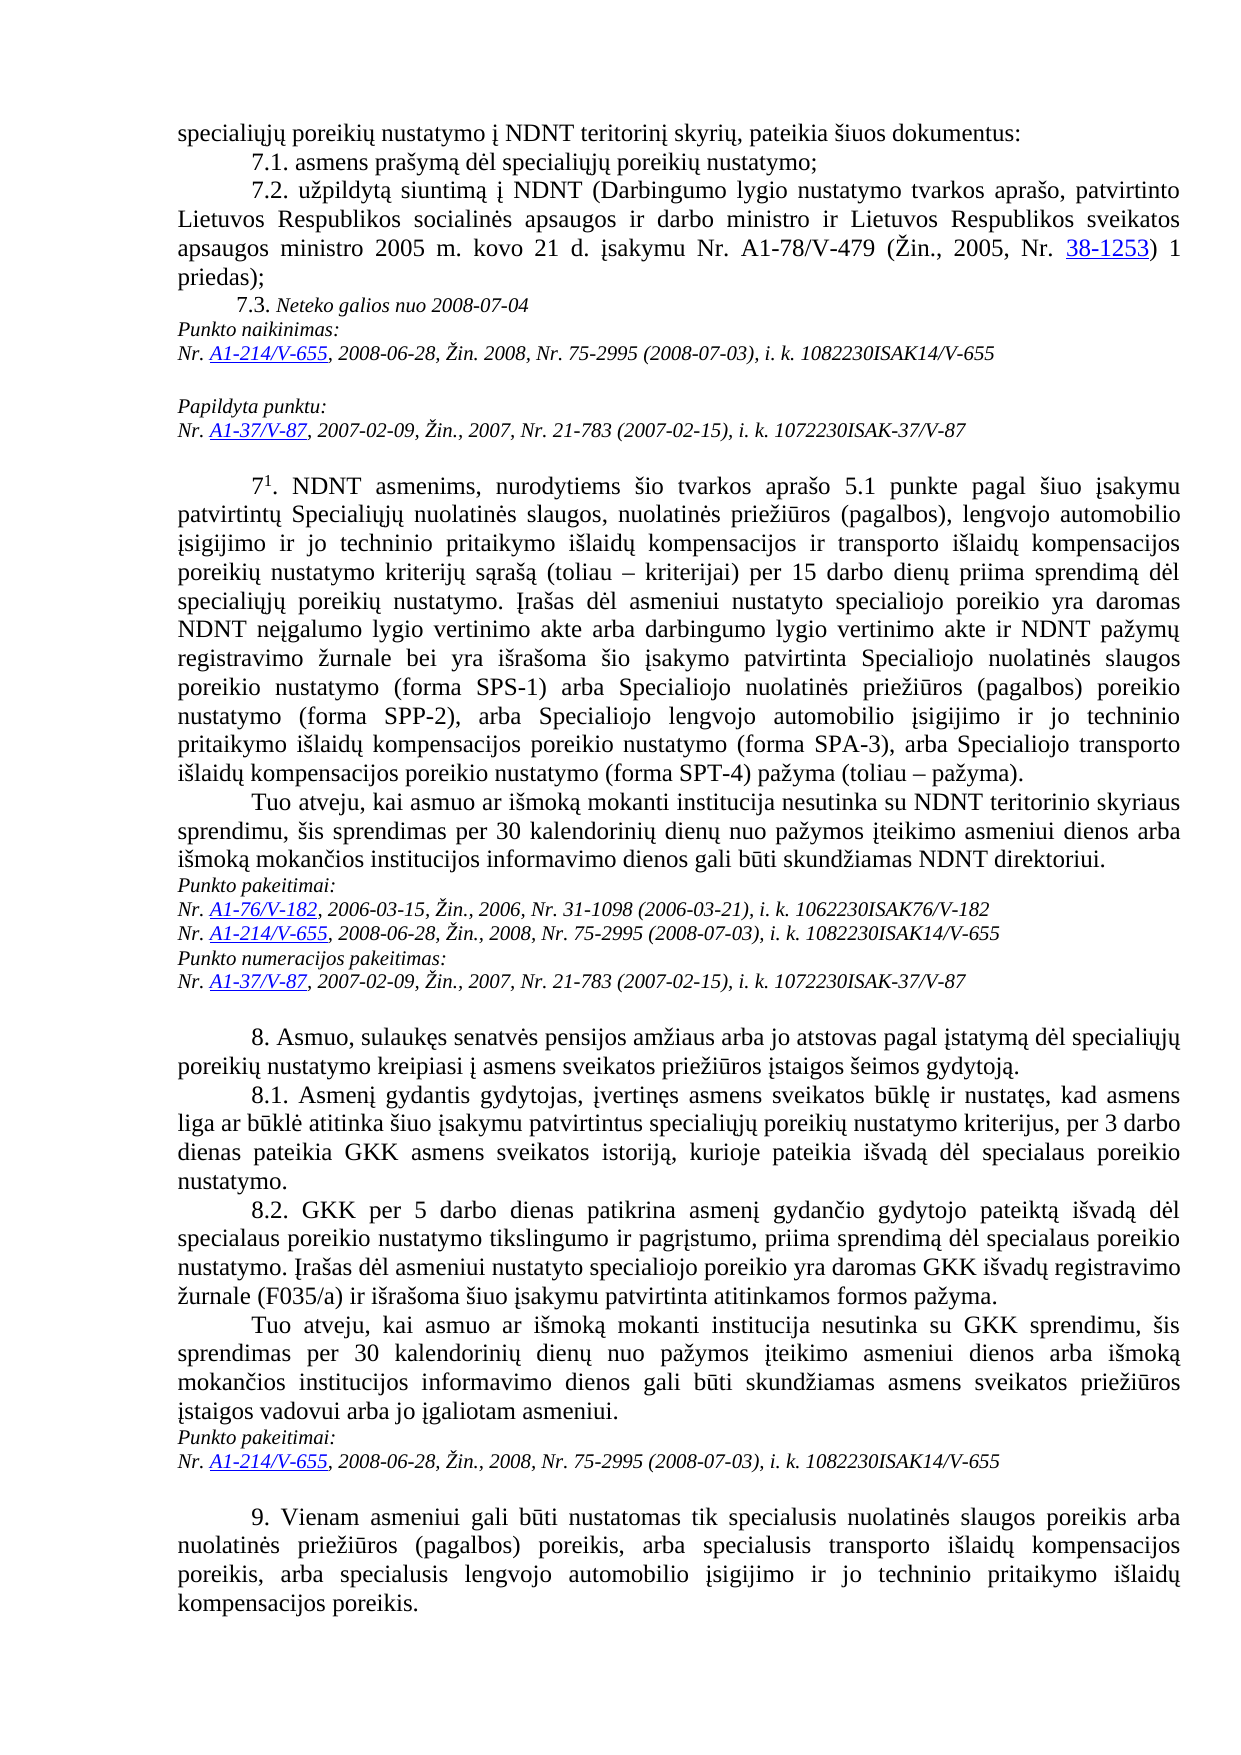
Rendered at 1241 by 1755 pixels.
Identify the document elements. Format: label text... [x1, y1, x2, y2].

text Nr. A1-76/V-182, 2006-03-15, Žin., 2006, Nr. 31-1098 (2006-03-21), i. k. 1062230ISAK76/V-182 [177, 897, 1181, 921]
text 7.1. asmens prašymą dėl specialiųjų poreikių nustatymo; [177, 147, 1181, 176]
text 8. Asmuo, sulaukęs senatvės pensijos amžiaus arba jo atstovas pagal įstatymą dėl specialiųjų poreikių nustatymo kreipiasi į asmens sveikatos priežiūros įstaigos šeimos gydytoją. [177, 1022, 1181, 1080]
text 7.3. Neteko galios nuo 2008-07-04 [177, 291, 1181, 317]
text specialiųjų poreikių nustatymo į NDNT teritorinį skyrių, pateikia šiuos dokumentus: [177, 118, 1181, 147]
text Tuo atveju, kai asmuo ar išmoką mokanti institucija nesutinka su NDNT teritorinio skyriaus sprendimu, šis sprendimas per 30 kalendorinių dienų nuo pažymos įteikimo asmeniui dienos arba išmoką mokančios institucijos informavimo dienos gali būti skundžiamas NDNT direktoriui. [177, 787, 1181, 873]
text Punkto pakeitimai: [177, 1425, 1181, 1449]
text Nr. A1-214/V-655, 2008-06-28, Žin., 2008, Nr. 75-2995 (2008-07-03), i. k. 1082230ISAK14/V-655 [177, 921, 1181, 945]
text 7.2. užpildytą siuntimą į NDNT (Darbingumo lygio nustatymo tvarkos aprašo, patvirtinto Lietuvos Respublikos socialinės apsaugos ir darbo ministro ir Lietuvos Respublikos sveikatos apsaugos ministro 2005 m. kovo 21 d. įsakymu Nr. A1-78/V-479 (Žin., 2005, Nr. 38-1253) 1 priedas); [177, 176, 1181, 291]
text 8.1. Asmenį gydantis gydytojas, įvertinęs asmens sveikatos būklę ir nustatęs, kad asmens liga ar būklė atitinka šiuo įsakymu patvirtintus specialiųjų poreikių nustatymo kriterijus, per 3 darbo dienas pateikia GKK asmens sveikatos istoriją, kurioje pateikia išvadą dėl specialaus poreikio nustatymo. [177, 1080, 1181, 1195]
text Papildyta punktu: [177, 394, 1181, 418]
text 8.2. GKK per 5 darbo dienas patikrina asmenį gydančio gydytojo pateiktą išvadą dėl specialaus poreikio nustatymo tikslingumo ir pagrįstumo, priima sprendimą dėl specialaus poreikio nustatymo. Įrašas dėl asmeniui nustatyto specialiojo poreikio yra daromas GKK išvadų registravimo žurnale (F035/a) ir išrašoma šiuo įsakymu patvirtinta atitinkamos formos pažyma. [177, 1195, 1181, 1310]
text 71. NDNT asmenims, nurodytiems šio tvarkos aprašo 5.1 punkte pagal šiuo įsakymu patvirtintų Specialiųjų nuolatinės slaugos, nuolatinės priežiūros (pagalbos), lengvojo automobilio įsigijimo ir jo techninio pritaikymo išlaidų kompensacijos ir transporto išlaidų kompensacijos poreikių nustatymo kriterijų sąrašą (toliau – kriterijai) per 15 darbo dienų priima sprendimą dėl specialiųjų poreikių nustatymo. Įrašas dėl asmeniui nustatyto specialiojo poreikio yra daromas NDNT neįgalumo lygio vertinimo akte arba darbingumo lygio vertinimo akte ir NDNT pažymų registravimo žurnale bei yra išrašoma šio įsakymo patvirtinta Specialiojo nuolatinės slaugos poreikio nustatymo (forma SPS-1) arba Specialiojo nuolatinės priežiūros (pagalbos) poreikio nustatymo (forma SPP-2), arba Specialiojo lengvojo automobilio įsigijimo ir jo techninio pritaikymo išlaidų kompensacijos poreikio nustatymo (forma SPA-3), arba Specialiojo transporto išlaidų kompensacijos poreikio nustatymo (forma SPT-4) pažyma (toliau – pažyma). [177, 471, 1181, 787]
text Nr. A1-214/V-655, 2008-06-28, Žin., 2008, Nr. 75-2995 (2008-07-03), i. k. 1082230ISAK14/V-655 [177, 1449, 1181, 1473]
text 9. Vienam asmeniui gali būti nustatomas tik specialusis nuolatinės slaugos poreikis arba nuolatinės priežiūros (pagalbos) poreikis, arba specialusis transporto išlaidų kompensacijos poreikis, arba specialusis lengvojo automobilio įsigijimo ir jo techninio pritaikymo išlaidų kompensacijos poreikis. [177, 1502, 1181, 1617]
text Nr. A1-37/V-87, 2007-02-09, Žin., 2007, Nr. 21-783 (2007-02-15), i. k. 1072230ISAK-37/V-87 [177, 418, 1181, 442]
text Punkto numeracijos pakeitimas: [177, 945, 1181, 969]
text Punkto naikinimas: [177, 317, 1181, 341]
text Tuo atveju, kai asmuo ar išmoką mokanti institucija nesutinka su GKK sprendimu, šis sprendimas per 30 kalendorinių dienų nuo pažymos įteikimo asmeniui dienos arba išmoką mokančios institucijos informavimo dienos gali būti skundžiamas asmens sveikatos priežiūros įstaigos vadovui arba jo įgaliotam asmeniui. [177, 1310, 1181, 1425]
text Nr. A1-214/V-655, 2008-06-28, Žin. 2008, Nr. 75-2995 (2008-07-03), i. k. 1082230ISAK14/V-655 [177, 341, 1181, 365]
text Nr. A1-37/V-87, 2007-02-09, Žin., 2007, Nr. 21-783 (2007-02-15), i. k. 1072230ISAK-37/V-87 [177, 969, 1181, 993]
text Punkto pakeitimai: [177, 873, 1181, 897]
